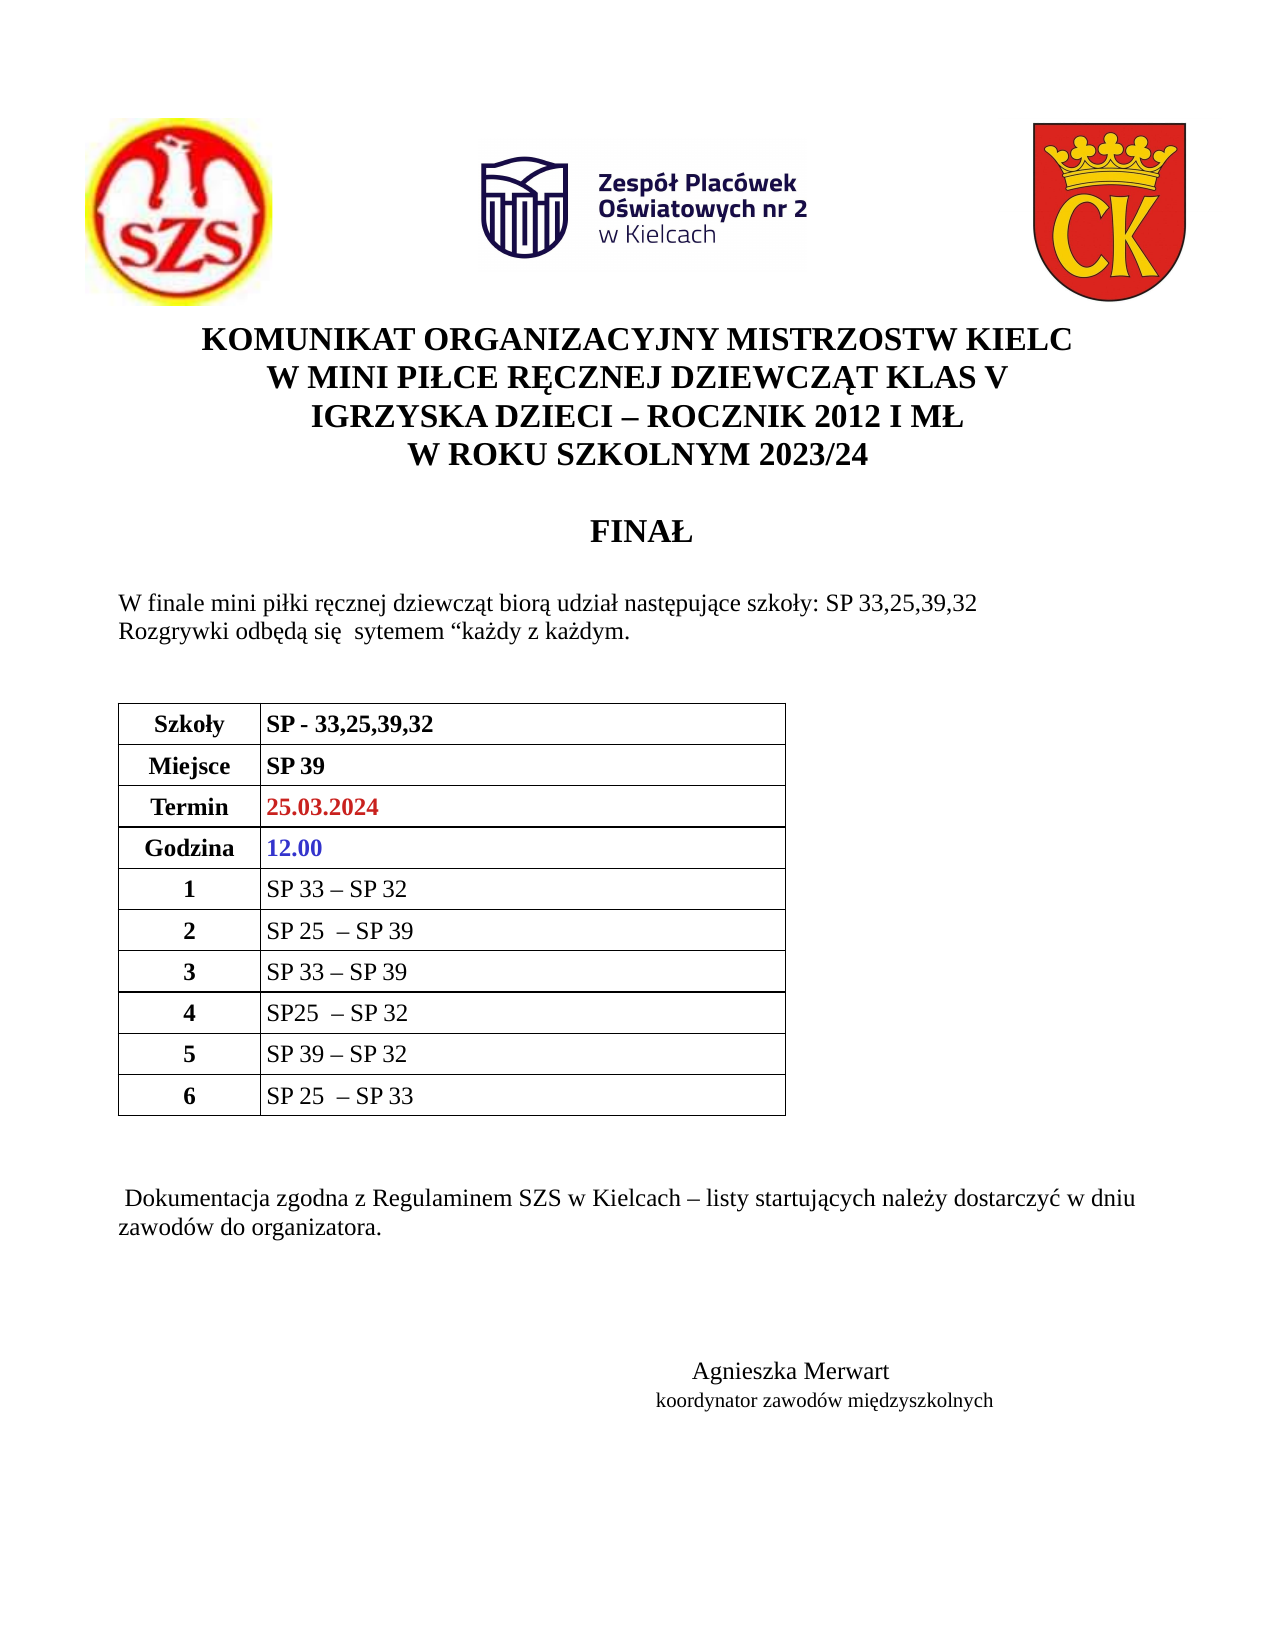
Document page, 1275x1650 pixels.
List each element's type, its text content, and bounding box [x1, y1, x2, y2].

table_cell Godzina [119, 828, 260, 868]
table_cell 12.00 [261, 828, 785, 868]
table_header Szkoły [119, 704, 260, 744]
table_cell Miejsce [119, 745, 260, 785]
table_cell 25.03.2024 [261, 786, 785, 826]
text W ROKU SZKOLNYM 2023/24 [118, 434, 1157, 473]
table_cell SP 39 – SP 32 [261, 1034, 785, 1074]
text KOMUNIKAT ORGANIZACYJNY MISTRZOSTW KIELC [118, 319, 1157, 358]
table_cell 4 [119, 993, 260, 1033]
table_cell SP 33 – SP 32 [261, 869, 785, 909]
text W finale mini piłki ręcznej dziewcząt biorą udział następujące szkoły: SP 33,25,39,32 [118, 588, 1157, 616]
table_cell 6 [119, 1075, 260, 1115]
text FINAŁ [118, 511, 1157, 549]
table_cell SP 25 – SP 33 [261, 1075, 785, 1115]
table_cell SP25 – SP 32 [261, 993, 785, 1033]
text Agnieszka Merwart [118, 1356, 1157, 1384]
table_cell 3 [119, 951, 260, 991]
text Dokumentacja zgodna z Regulaminem SZS w Kielcach – listy startujących należy dostarczyć w dniu zawodów do organizatora. [118, 1183, 1157, 1241]
table_cell SP 25 – SP 39 [261, 910, 785, 950]
table_cell 1 [119, 869, 260, 909]
table_cell SP 33 – SP 39 [261, 951, 785, 991]
table_cell 2 [119, 910, 260, 950]
table_header SP - 33,25,39,32 [261, 704, 785, 744]
text Rozgrywki odbędą się sytemem “każdy z każdym. [118, 616, 1157, 645]
table_cell SP 39 [261, 745, 785, 785]
table_cell 5 [119, 1034, 260, 1074]
text koordynator zawodów międzyszkolnych [118, 1384, 1157, 1413]
table_cell Termin [119, 786, 260, 826]
text W MINI PIŁCE RĘCZNEJ DZIEWCZĄT KLAS V [118, 358, 1157, 396]
text IGRZYSKA DZIECI – ROCZNIK 2012 I MŁ [118, 396, 1157, 434]
